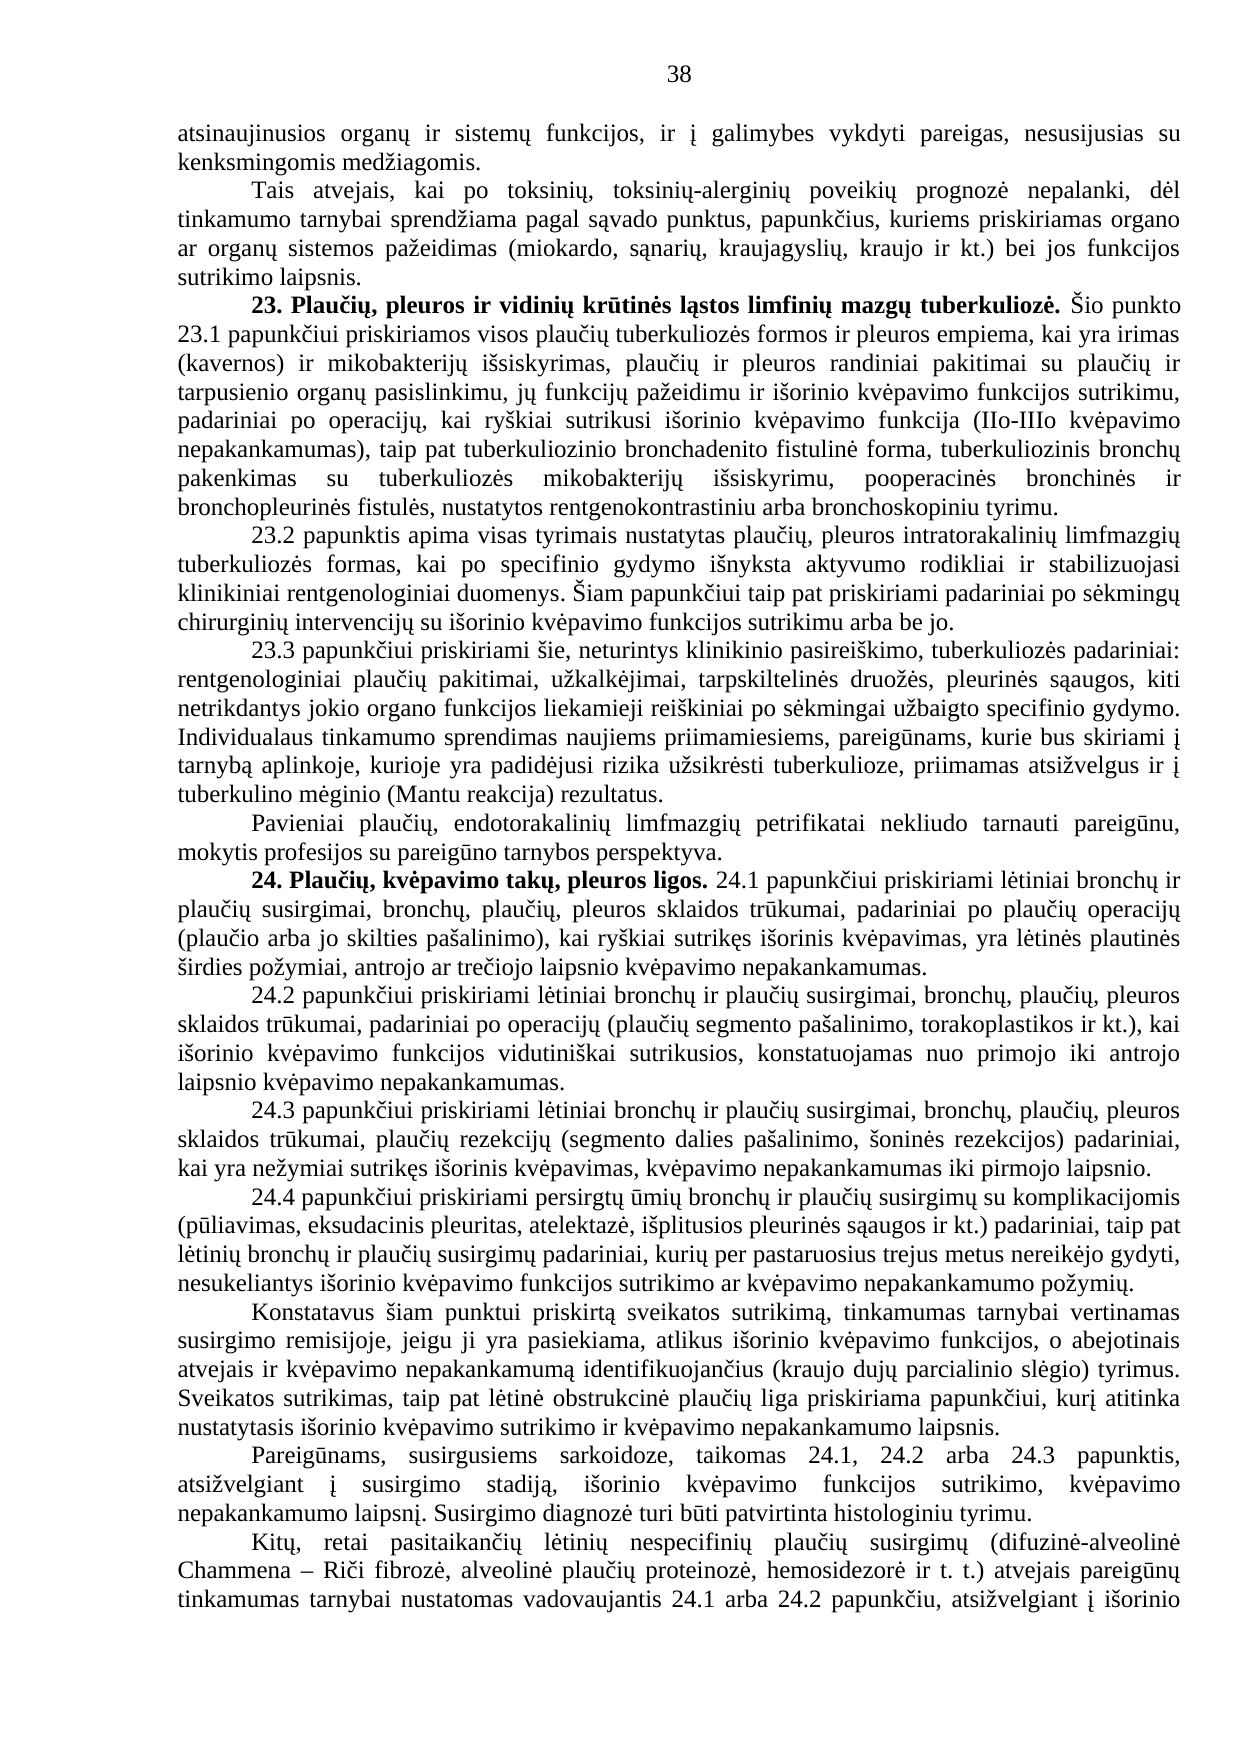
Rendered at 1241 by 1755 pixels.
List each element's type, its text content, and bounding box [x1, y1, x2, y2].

text 24.2 papunkčiui priskiriami lėtiniai bronchų ir plaučių susirgimai, bronchų, plaučių, pleuros sklaidos trūkumai, padariniai po operacijų (plaučių segmento pašalinimo, torakoplastikos ir kt.), kai išorinio kvėpavimo funkcijos vidutiniškai sutrikusios, konstatuojamas nuo primojo iki antrojo laipsnio kvėpavimo nepakankamumas. [177, 981, 1181, 1096]
text Pareigūnams, susirgusiems sarkoidoze, taikomas 24.1, 24.2 arba 24.3 papunktis, atsižvelgiant į susirgimo stadiją, išorinio kvėpavimo funkcijos sutrikimo, kvėpavimo nepakankamumo laipsnį. Susirgimo diagnozė turi būti patvirtinta histologiniu tyrimu. [177, 1441, 1181, 1527]
text Tais atvejais, kai po toksinių, toksinių-alerginių poveikių prognozė nepalanki, dėl tinkamumo tarnybai sprendžiama pagal sąvado punktus, papunkčius, kuriems priskiriamas organo ar organų sistemos pažeidimas (miokardo, sąnarių, kraujagyslių, kraujo ir kt.) bei jos funkcijos sutrikimo laipsnis. [177, 176, 1181, 291]
text Konstatavus šiam punktui priskirtą sveikatos sutrikimą, tinkamumas tarnybai vertinamas susirgimo remisijoje, jeigu ji yra pasiekiama, atlikus išorinio kvėpavimo funkcijos, o abejotinais atvejais ir kvėpavimo nepakankamumą identifikuojančius (kraujo dujų parcialinio slėgio) tyrimus. Sveikatos sutrikimas, taip pat lėtinė obstrukcinė plaučių liga priskiriama papunkčiui, kurį atitinka nustatytasis išorinio kvėpavimo sutrikimo ir kvėpavimo nepakankamumo laipsnis. [177, 1297, 1181, 1441]
text Kitų, retai pasitaikančių lėtinių nespecifinių plaučių susirgimų (difuzinė-alveolinė Chammena – Riči fibrozė, alveolinė plaučių proteinozė, hemosidezorė ir t. t.) atvejais pareigūnų tinkamumas tarnybai nustatomas vadovaujantis 24.1 arba 24.2 papunkčiu, atsižvelgiant į išorinio [177, 1527, 1181, 1613]
text 23. Plaučių, pleuros ir vidinių krūtinės ląstos limfinių mazgų tuberkuliozė. Šio punkto 23.1 papunkčiui priskiriamos visos plaučių tuberkuliozės formos ir pleuros empiema, kai yra irimas (kavernos) ir mikobakterijų išsiskyrimas, plaučių ir pleuros randiniai pakitimai su plaučių ir tarpusienio organų pasislinkimu, jų funkcijų pažeidimu ir išorinio kvėpavimo funkcijos sutrikimu, padariniai po operacijų, kai ryškiai sutrikusi išorinio kvėpavimo funkcija (IIo-IIIo kvėpavimo nepakankamumas), taip pat tuberkuliozinio bronchadenito fistulinė forma, tuberkuliozinis bronchų pakenkimas su tuberkuliozės mikobakterijų išsiskyrimu, pooperacinės bronchinės ir bronchopleurinės fistulės, nustatytos rentgenokontrastiniu arba bronchoskopiniu tyrimu. [177, 291, 1181, 521]
text Pavieniai plaučių, endotorakalinių limfmazgių petrifikatai nekliudo tarnauti pareigūnu, mokytis profesijos su pareigūno tarnybos perspektyva. [177, 808, 1181, 866]
text 23.3 papunkčiui priskiriami šie, neturintys klinikinio pasireiškimo, tuberkuliozės padariniai: rentgenologiniai plaučių pakitimai, užkalkėjimai, tarpskiltelinės druožės, pleurinės sąaugos, kiti netrikdantys jokio organo funkcijos liekamieji reiškiniai po sėkmingai užbaigto specifinio gydymo. Individualaus tinkamumo sprendimas naujiems priimamiesiems, pareigūnams, kurie bus skiriami į tarnybą aplinkoje, kurioje yra padidėjusi rizika užsikrėsti tuberkulioze, priimamas atsižvelgus ir į tuberkulino mėginio (Mantu reakcija) rezultatus. [177, 636, 1181, 808]
text 23.2 papunktis apima visas tyrimais nustatytas plaučių, pleuros intratorakalinių limfmazgių tuberkuliozės formas, kai po specifinio gydymo išnyksta aktyvumo rodikliai ir stabilizuojasi klinikiniai rentgenologiniai duomenys. Šiam papunkčiui taip pat priskiriami padariniai po sėkmingų chirurginių intervencijų su išorinio kvėpavimo funkcijos sutrikimu arba be jo. [177, 521, 1181, 636]
text 24. Plaučių, kvėpavimo takų, pleuros ligos. 24.1 papunkčiui priskiriami lėtiniai bronchų ir plaučių susirgimai, bronchų, plaučių, pleuros sklaidos trūkumai, padariniai po plaučių operacijų (plaučio arba jo skilties pašalinimo), kai ryškiai sutrikęs išorinis kvėpavimas, yra lėtinės plautinės širdies požymiai, antrojo ar trečiojo laipsnio kvėpavimo nepakankamumas. [177, 866, 1181, 981]
text 24.4 papunkčiui priskiriami persirgtų ūmių bronchų ir plaučių susirgimų su komplikacijomis (pūliavimas, eksudacinis pleuritas, atelektazė, išplitusios pleurinės sąaugos ir kt.) padariniai, taip pat lėtinių bronchų ir plaučių susirgimų padariniai, kurių per pastaruosius trejus metus nereikėjo gydyti, nesukeliantys išorinio kvėpavimo funkcijos sutrikimo ar kvėpavimo nepakankamumo požymių. [177, 1182, 1181, 1297]
text 24.3 papunkčiui priskiriami lėtiniai bronchų ir plaučių susirgimai, bronchų, plaučių, pleuros sklaidos trūkumai, plaučių rezekcijų (segmento dalies pašalinimo, šoninės rezekcijos) padariniai, kai yra nežymiai sutrikęs išorinis kvėpavimas, kvėpavimo nepakankamumas iki pirmojo laipsnio. [177, 1096, 1181, 1182]
text atsinaujinusios organų ir sistemų funkcijos, ir į galimybes vykdyti pareigas, nesusijusias su kenksmingomis medžiagomis. [177, 118, 1181, 176]
